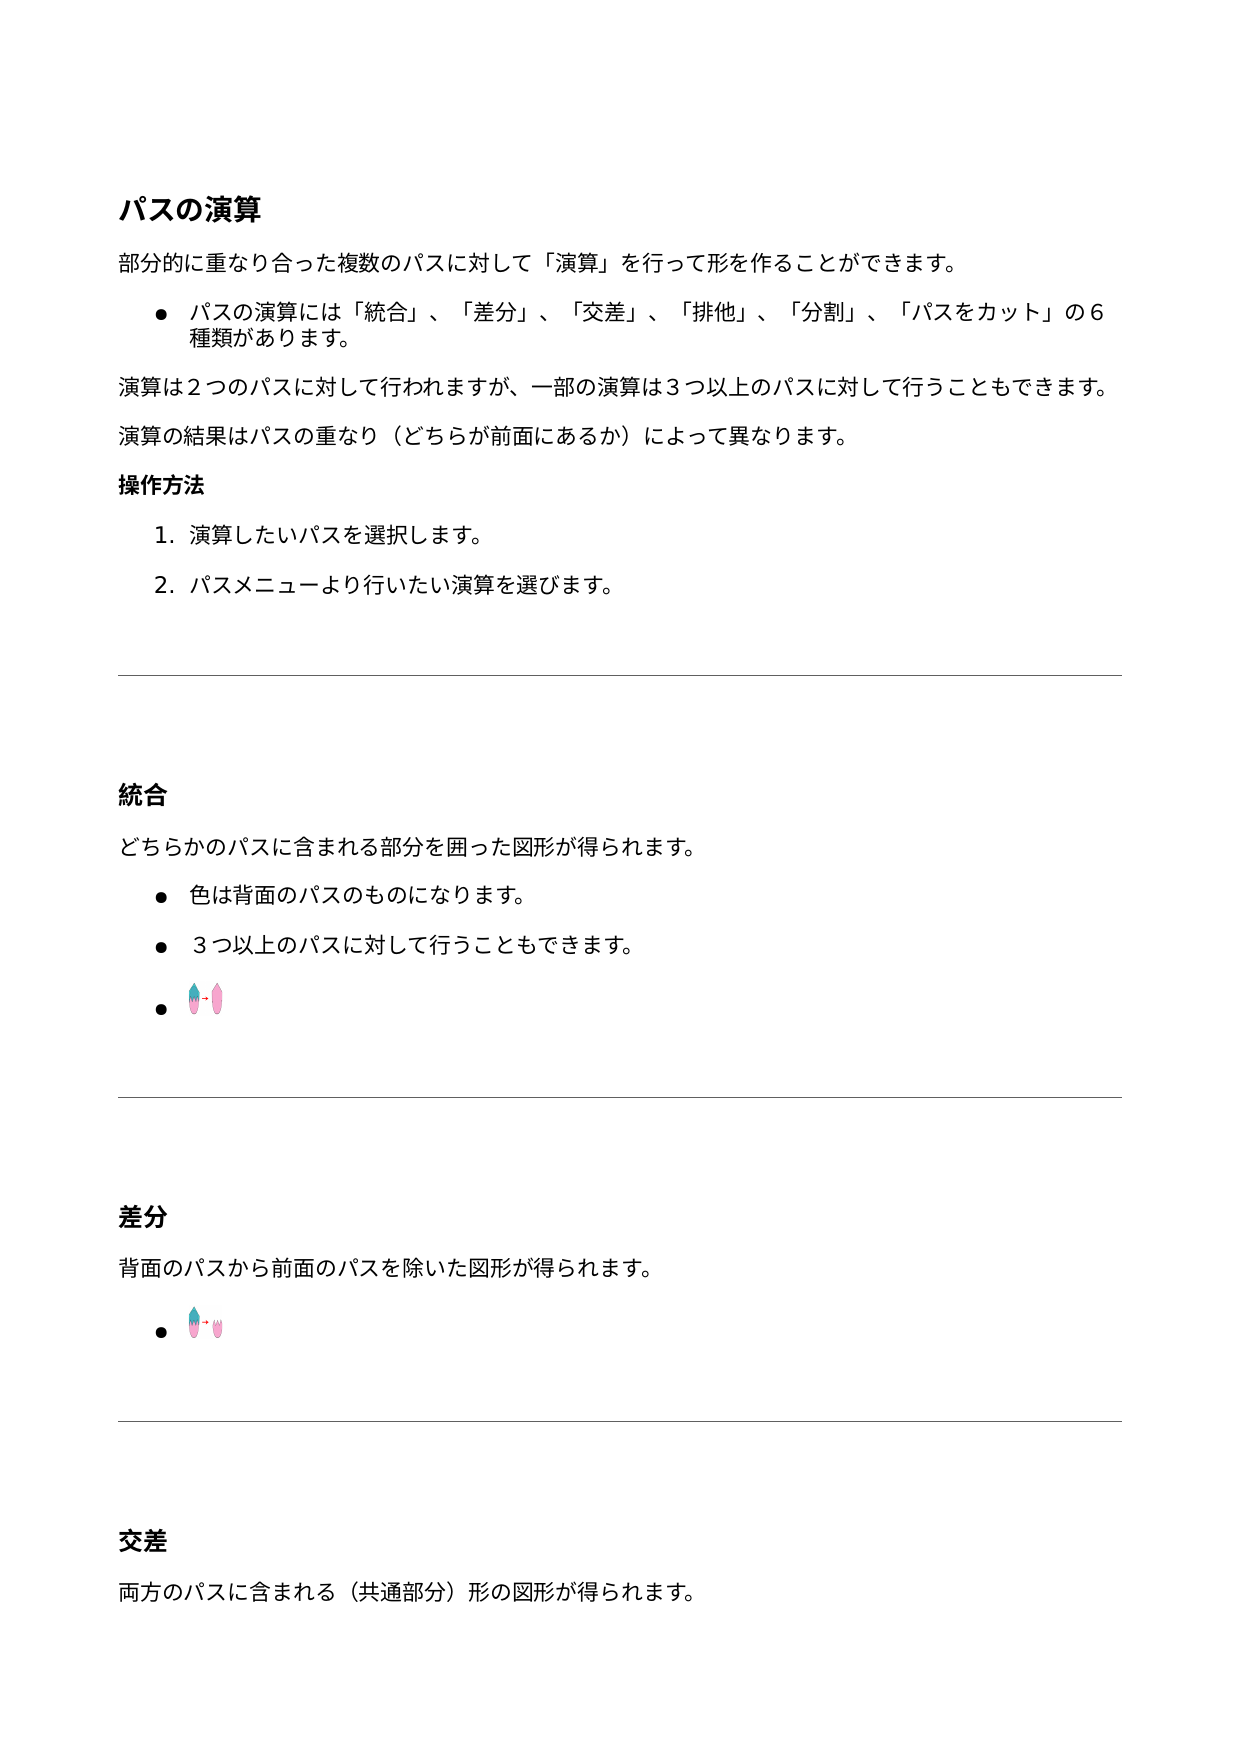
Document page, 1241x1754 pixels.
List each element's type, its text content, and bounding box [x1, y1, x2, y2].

list 演算したいパスを選択します。 [153, 522, 1122, 548]
text 両方のパスに含まれる（共通部分）形の図形が得られます。 [118, 1580, 1122, 1606]
subtitle パスの演算 [118, 193, 1122, 227]
text 操作方法 [118, 473, 1122, 498]
picture [188, 1305, 223, 1339]
text 背面のパスから前面のパスを除いた図形が得られます。 [118, 1256, 1122, 1282]
subtitle 交差 [118, 1527, 1122, 1556]
list ３つ以上のパスに対して行うこともできます。 [153, 933, 1122, 958]
text 部分的に重なり合った複数のパスに対して「演算」を行って形を作ることができます。 [118, 251, 1122, 277]
subtitle 統合 [118, 781, 1122, 810]
list パスメニューより行いたい演算を選びます。 [153, 572, 1122, 599]
subtitle 差分 [118, 1203, 1122, 1232]
list 色は背面のパスのものになります。 [153, 884, 1122, 909]
text 演算は２つのパスに対して行われますが、一部の演算は３つ以上のパスに対して行うこともできます。 [118, 375, 1122, 400]
picture [188, 981, 223, 1016]
list パスの演算には「統合」、「差分」、「交差」、「排他」、「分割」、「パスをカット」の６種類があります。 [153, 300, 1122, 351]
text どちらかのパスに含まれる部分を囲った図形が得られます。 [118, 834, 1122, 860]
text 演算の結果はパスの重なり（どちらが前面にあるか）によって異なります。 [118, 424, 1122, 449]
